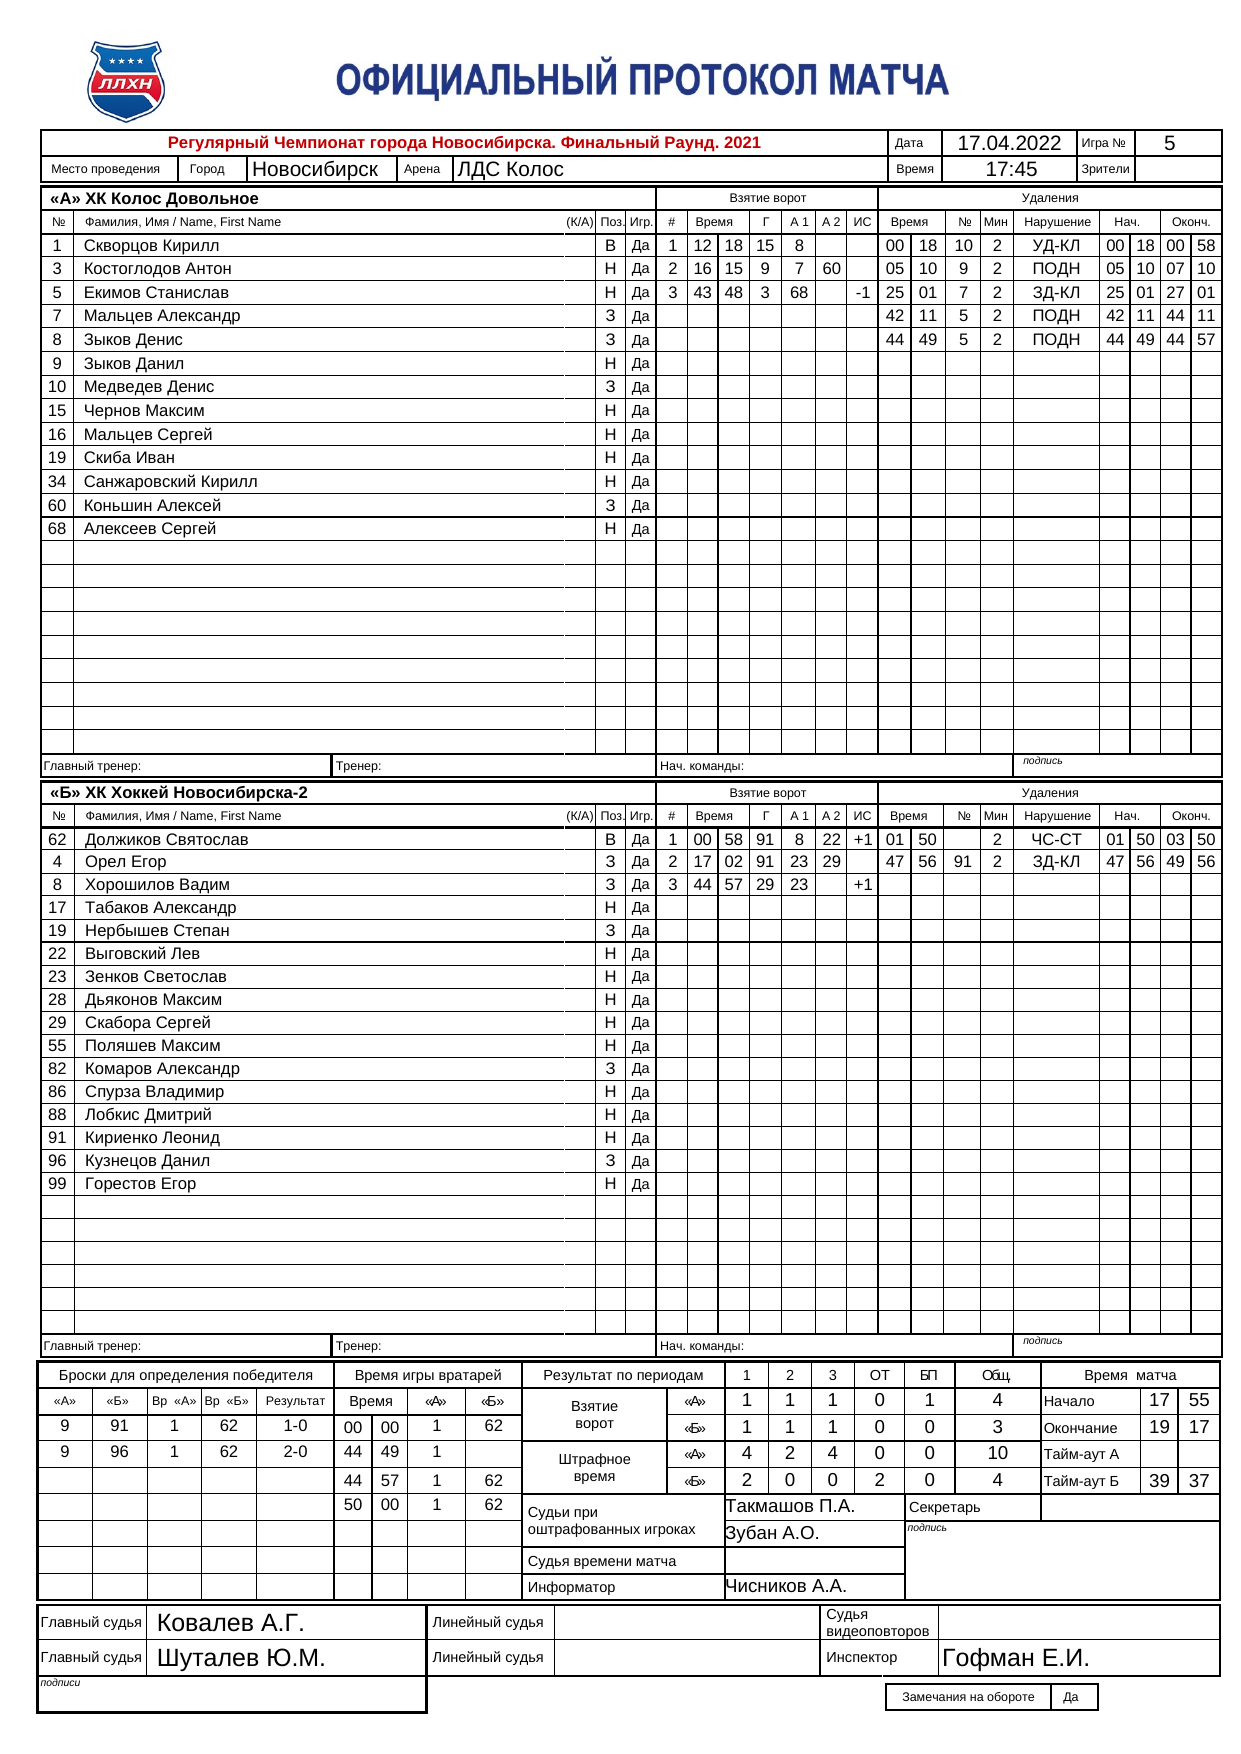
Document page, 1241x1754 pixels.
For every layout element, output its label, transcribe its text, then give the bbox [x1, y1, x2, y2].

table_cell 2-0 [257, 1441, 333, 1467]
table_cell [750, 1104, 781, 1126]
table_cell [847, 588, 877, 611]
table_cell [782, 707, 815, 729]
table_cell [816, 1058, 846, 1079]
table_cell 05 [1100, 257, 1129, 280]
table_cell 2 [981, 257, 1013, 280]
table_cell [1192, 1058, 1221, 1079]
table_cell [148, 1468, 201, 1493]
table_cell [1131, 541, 1160, 564]
table_cell [1131, 423, 1160, 445]
table_cell 11 [1192, 305, 1221, 327]
table_cell [879, 399, 910, 422]
table_cell [626, 612, 655, 634]
table_cell 0 [855, 1415, 904, 1440]
table_cell 2 [769, 1442, 811, 1467]
table_cell Линейный судья [428, 1640, 554, 1675]
table_cell [1100, 659, 1129, 682]
table_cell [946, 470, 980, 493]
table_cell [981, 874, 1013, 895]
table_cell [944, 1127, 980, 1149]
table_cell Да [626, 446, 655, 469]
table_cell [782, 636, 815, 658]
table_cell 43 [688, 281, 717, 303]
table_cell 17:45 [943, 157, 1076, 181]
table_cell [1161, 518, 1190, 540]
table_cell [688, 920, 717, 941]
table_cell [565, 874, 595, 895]
table_cell Время [688, 805, 749, 826]
table_cell 1 [726, 1389, 768, 1413]
table_cell 2 [981, 829, 1013, 849]
table_cell [912, 659, 945, 682]
table_cell [596, 1265, 625, 1287]
table_header Замечания на обороте [887, 1685, 1050, 1709]
table_cell [93, 1494, 147, 1520]
table_cell [93, 1521, 147, 1546]
table_cell [847, 305, 877, 327]
table_cell Кузнецов Данил [75, 1150, 564, 1172]
table_cell Ковалев А.Г. [147, 1606, 425, 1639]
table_cell [816, 1196, 846, 1218]
table_cell [782, 541, 815, 564]
table_cell [1014, 541, 1099, 564]
table_cell +1 [847, 874, 877, 895]
table_cell [596, 541, 625, 564]
table_cell [657, 989, 687, 1011]
table_cell [782, 328, 815, 351]
table_header Время матча [1042, 1363, 1219, 1387]
table_cell [946, 494, 980, 516]
table_cell [1192, 1104, 1221, 1126]
table_cell Да [626, 257, 655, 280]
table_cell Оконч. [1161, 805, 1221, 826]
table_cell Вр «Б» [202, 1389, 256, 1413]
table_cell [816, 352, 846, 374]
table_cell [750, 399, 781, 422]
table_cell [847, 376, 877, 398]
table_cell [719, 1288, 749, 1310]
table_cell 62 [42, 829, 74, 849]
table_cell Н [596, 352, 625, 374]
table_cell [1131, 1242, 1160, 1264]
table_cell 42 [879, 305, 910, 327]
table_cell [750, 1035, 781, 1057]
table_cell [782, 1265, 815, 1287]
table_cell [1014, 612, 1099, 634]
table_cell [981, 1127, 1013, 1149]
table_cell [719, 518, 749, 540]
table_cell [847, 850, 877, 872]
table_cell 1 [408, 1416, 465, 1440]
table_cell [1100, 1104, 1129, 1126]
table_cell Н [596, 1104, 625, 1126]
table_cell [879, 1058, 910, 1079]
table_cell 29 [750, 874, 781, 895]
table_cell [1161, 1081, 1190, 1103]
table_cell [912, 470, 945, 493]
table_cell 60 [816, 257, 846, 280]
table_cell [565, 446, 595, 469]
table_cell [466, 1547, 521, 1573]
table_cell [944, 989, 980, 1011]
table_cell Поз. [596, 805, 625, 826]
table_cell [1192, 896, 1221, 918]
table_cell [847, 989, 877, 1011]
table_cell «А» [668, 1389, 724, 1413]
table_cell [626, 588, 655, 611]
table_cell [981, 423, 1013, 445]
table_cell [565, 1104, 595, 1126]
table_cell 55 [42, 1035, 74, 1057]
table_cell [257, 1574, 333, 1599]
table_cell [1192, 683, 1221, 706]
table_cell Время [889, 157, 941, 181]
table_cell А 1 [782, 805, 815, 826]
table_cell Гофман Е.И. [939, 1640, 1219, 1675]
table_cell 25 [1100, 281, 1129, 303]
table_cell [657, 305, 687, 327]
table_cell [74, 707, 564, 729]
table_cell 49 [1131, 328, 1160, 351]
table_cell [981, 683, 1013, 706]
table_cell # [657, 211, 687, 233]
table_cell [782, 588, 815, 611]
table_cell [657, 1150, 687, 1172]
table_cell [981, 659, 1013, 682]
table_cell [879, 1127, 910, 1149]
table_cell [912, 352, 945, 374]
table_cell [1100, 707, 1129, 729]
table_cell [750, 305, 781, 327]
table_cell Комаров Александр [75, 1058, 564, 1079]
table_cell Линейный судья [428, 1606, 554, 1639]
table_cell [847, 943, 877, 964]
table_cell 25 [879, 281, 910, 303]
table_cell [1131, 470, 1160, 493]
table_cell [688, 707, 717, 729]
table_cell [408, 1547, 465, 1573]
table_cell [657, 541, 687, 564]
table_cell [565, 328, 595, 351]
table_cell [981, 1035, 1013, 1057]
table_cell [335, 1547, 371, 1573]
table_cell № [42, 211, 73, 233]
table_cell [719, 1104, 749, 1126]
table_cell [912, 1035, 943, 1057]
table_cell [944, 1058, 980, 1079]
table_cell [879, 920, 910, 941]
table_cell [816, 494, 846, 516]
table_cell 1 [769, 1389, 811, 1413]
table_cell [626, 1242, 655, 1264]
table_cell Коньшин Алексей [74, 494, 564, 516]
table_cell [847, 1150, 877, 1172]
table_cell [944, 1150, 980, 1172]
table_cell 15 [42, 399, 73, 422]
table_cell Оконч. [1161, 211, 1221, 233]
table_cell Зубан А.О. [726, 1521, 904, 1546]
table_cell 44 [1161, 305, 1190, 327]
table_cell А 2 [816, 211, 846, 233]
table_cell [912, 1104, 943, 1126]
table_cell Да [626, 328, 655, 351]
table_cell [816, 1242, 846, 1264]
table_cell Дьяконов Максим [75, 989, 564, 1011]
table_cell З [596, 850, 625, 872]
table_cell [719, 1012, 749, 1033]
table_cell 18 [1131, 235, 1160, 256]
table_cell [74, 588, 564, 611]
table_cell [946, 730, 980, 753]
table_cell Да [626, 1127, 655, 1149]
table_cell [939, 1606, 1219, 1639]
table_cell 44 [335, 1441, 371, 1467]
table_cell [688, 494, 717, 516]
table_cell [657, 730, 687, 753]
table_cell 03 [1161, 829, 1190, 849]
table_cell [1161, 1219, 1190, 1241]
table_cell [782, 1288, 815, 1310]
table_cell [657, 920, 687, 941]
table_cell Н [596, 423, 625, 445]
table_cell Игр. [626, 805, 655, 826]
table_cell [373, 1574, 407, 1599]
table_cell [1192, 470, 1221, 493]
table_cell [879, 1012, 910, 1033]
table_cell [847, 235, 877, 256]
table_cell [719, 1173, 749, 1195]
table_cell [782, 446, 815, 469]
table_cell [816, 920, 846, 941]
table_cell Нач. [1100, 211, 1160, 233]
table_cell (К/А) [565, 805, 595, 826]
table_header Взятие ворот [657, 783, 877, 803]
table_cell 0 [855, 1389, 904, 1413]
table_cell [944, 1242, 980, 1264]
table_cell Место проведения [42, 157, 177, 181]
table_cell [879, 588, 910, 611]
table_cell 8 [42, 874, 74, 895]
table_cell [1100, 1219, 1129, 1241]
table_cell [657, 1173, 687, 1195]
table_cell [879, 683, 910, 706]
table_cell [1192, 636, 1221, 658]
table_cell [657, 446, 687, 469]
table_cell [782, 494, 815, 516]
table_cell [816, 376, 846, 398]
table_cell 2 [981, 328, 1013, 351]
table_cell [1161, 1311, 1190, 1333]
table_cell 8 [782, 235, 815, 256]
table_cell [1100, 874, 1129, 895]
table_cell [1131, 565, 1160, 587]
table_cell [1161, 446, 1190, 469]
table_cell Время [335, 1389, 407, 1413]
table_cell 4 [956, 1389, 1040, 1413]
table_cell [1192, 1288, 1221, 1310]
table_header Взятие ворот [657, 188, 877, 209]
table_cell [912, 636, 945, 658]
table_cell [1192, 494, 1221, 516]
table_cell [719, 588, 749, 611]
table_cell [912, 943, 943, 964]
table_cell [1014, 518, 1099, 540]
table_cell [74, 636, 564, 658]
table_cell [1131, 920, 1160, 941]
table_cell [816, 1104, 846, 1126]
table_cell [565, 281, 595, 303]
table_cell [782, 683, 815, 706]
table_cell 17 [1179, 1415, 1219, 1440]
table_header Игра № [1078, 131, 1134, 155]
table_cell [1161, 612, 1190, 634]
table_cell [1100, 494, 1129, 516]
table_cell [688, 1242, 717, 1264]
table_cell Вр «А» [148, 1389, 201, 1413]
table_cell 10 [42, 376, 73, 398]
table_cell [782, 1104, 815, 1126]
table_cell [657, 896, 687, 918]
table_cell [981, 966, 1013, 987]
table_cell 4 [956, 1468, 1040, 1493]
table_cell [1192, 1265, 1221, 1287]
table_cell 1 [769, 1415, 811, 1440]
table_cell [879, 1265, 910, 1287]
table_cell [816, 565, 846, 587]
table_cell 50 [1131, 829, 1160, 849]
table_cell [688, 1196, 717, 1218]
table_cell [565, 989, 595, 1011]
table_cell [1192, 1035, 1221, 1057]
table_cell [816, 235, 846, 256]
table_cell [719, 1035, 749, 1057]
table_cell [257, 1547, 333, 1573]
table_cell [1161, 896, 1190, 918]
table_header Удаления [879, 188, 1221, 209]
table_cell [1161, 636, 1190, 658]
table_cell [1161, 683, 1190, 706]
table_cell [688, 305, 717, 327]
table_cell Н [596, 518, 625, 540]
table_cell [946, 636, 980, 658]
table_cell А 1 [782, 211, 815, 233]
table_cell [981, 1150, 1013, 1172]
table_cell Да [626, 1058, 655, 1079]
table_cell [719, 1265, 749, 1287]
table_cell Да [626, 470, 655, 493]
table_cell [93, 1547, 147, 1573]
table_cell [944, 1035, 980, 1057]
table_cell [946, 423, 980, 445]
table_cell Арена [398, 157, 452, 181]
table_cell [750, 494, 781, 516]
table_cell [981, 1242, 1013, 1264]
table_cell [912, 989, 943, 1011]
table_cell 44 [879, 328, 910, 351]
table_cell [981, 1196, 1013, 1218]
table_cell 2 [657, 257, 687, 280]
table_cell [1161, 1150, 1190, 1172]
table_cell [1161, 920, 1190, 941]
table_cell Н [596, 399, 625, 422]
table_cell В [596, 829, 625, 849]
table_cell 10 [912, 257, 945, 280]
table_cell [1192, 1219, 1221, 1241]
table_cell Секретарь [906, 1495, 1040, 1520]
table_cell Мальцев Сергей [74, 423, 564, 445]
table_cell Да [626, 896, 655, 918]
table_cell [879, 707, 910, 729]
table_cell [879, 896, 910, 918]
table_cell 0 [855, 1442, 904, 1467]
table_cell [565, 376, 595, 398]
table_cell [1131, 966, 1160, 987]
table_cell [879, 1219, 910, 1241]
table_cell [1014, 1265, 1099, 1287]
table_cell [719, 541, 749, 564]
table_cell [596, 1196, 625, 1218]
table_cell [912, 1012, 943, 1033]
table_cell [1192, 446, 1221, 469]
table_cell [719, 1311, 749, 1333]
table_cell [981, 1058, 1013, 1079]
table_cell [719, 1127, 749, 1149]
table_cell [1192, 989, 1221, 1011]
table_cell 1 [726, 1415, 768, 1440]
table_cell [1131, 399, 1160, 422]
table_header Да [1052, 1685, 1097, 1709]
table_cell [1131, 1311, 1160, 1333]
table_cell [1192, 707, 1221, 729]
table_cell [1161, 1104, 1190, 1126]
table_cell [912, 541, 945, 564]
table_cell З [596, 1150, 625, 1172]
table_cell [782, 989, 815, 1011]
table_cell Фамилия, Имя / Name, First Name [75, 805, 565, 826]
table_cell [688, 683, 717, 706]
table_cell [596, 565, 625, 587]
table_cell [1131, 896, 1160, 918]
table_cell [1014, 1150, 1099, 1172]
table_cell [847, 541, 877, 564]
table_cell [657, 328, 687, 351]
table_cell [719, 989, 749, 1011]
table_cell [879, 494, 910, 516]
table_cell [1131, 588, 1160, 611]
table_cell 28 [42, 989, 74, 1011]
table_cell [847, 1081, 877, 1103]
table_cell [750, 1173, 781, 1195]
table_cell [42, 1196, 74, 1218]
table_cell [750, 966, 781, 987]
table_cell № [946, 211, 980, 233]
table_cell [816, 1219, 846, 1241]
table_cell 62 [202, 1416, 256, 1440]
table_cell [782, 1150, 815, 1172]
table_cell ПОДН [1014, 257, 1099, 280]
table_cell 1 [408, 1494, 465, 1520]
table_cell 68 [42, 518, 73, 540]
table_cell [847, 636, 877, 658]
table_cell [981, 989, 1013, 1011]
table_cell [1131, 730, 1160, 753]
table_cell ПОДН [1014, 328, 1099, 351]
table_cell [750, 1242, 781, 1264]
table_cell 44 [1161, 328, 1190, 351]
table_cell [75, 1242, 564, 1264]
table_cell [93, 1468, 147, 1493]
table_cell [847, 1311, 877, 1333]
table_cell [1192, 376, 1221, 398]
table_cell 47 [879, 850, 910, 872]
table_cell [565, 636, 595, 658]
table_cell [719, 328, 749, 351]
table_cell [1161, 588, 1190, 611]
table_cell Екимов Станислав [74, 281, 564, 303]
table_cell [1100, 730, 1129, 753]
table_cell Скабора Сергей [75, 1012, 564, 1033]
table_cell [626, 707, 655, 729]
table_cell [657, 1288, 687, 1310]
table_cell [750, 683, 781, 706]
table_cell [1131, 1104, 1160, 1126]
table_cell [1014, 874, 1099, 895]
table_cell [1161, 376, 1190, 398]
picture [5, 28, 1179, 129]
table_cell Горестов Егор [75, 1173, 564, 1195]
table_cell [688, 399, 717, 422]
table_cell [816, 399, 846, 422]
table_header «Б» ХК Хоккей Новосибирска-2 [42, 783, 655, 803]
table_cell [1192, 920, 1221, 941]
table_cell 37 [1179, 1468, 1219, 1493]
table_cell 62 [466, 1468, 521, 1493]
table_cell [719, 399, 749, 422]
table_cell [1014, 1012, 1099, 1033]
table_cell [816, 518, 846, 540]
table_cell [1100, 541, 1129, 564]
table_cell З [596, 494, 625, 516]
table_cell [816, 874, 846, 895]
table_cell 8 [782, 829, 815, 849]
table_cell [626, 730, 655, 753]
table_cell [1014, 423, 1099, 445]
table_cell [946, 352, 980, 374]
table_cell [1100, 1288, 1129, 1310]
table_cell [1161, 1173, 1190, 1195]
table_cell [565, 305, 595, 327]
table_cell [816, 1127, 846, 1149]
table_cell 2 [981, 281, 1013, 303]
table_cell [657, 1219, 687, 1241]
table_cell [816, 1150, 846, 1172]
table_cell [879, 352, 910, 374]
table_cell [1131, 446, 1160, 469]
table_cell [750, 636, 781, 658]
table_cell [944, 1311, 980, 1333]
table_cell [750, 730, 781, 753]
table_cell [42, 1242, 74, 1264]
table_cell [466, 1574, 521, 1599]
table_cell [944, 1173, 980, 1195]
table_cell [565, 1311, 595, 1333]
table_cell 2 [657, 850, 687, 872]
table_cell Алексеев Сергей [74, 518, 564, 540]
table_cell [688, 989, 717, 1011]
table_cell [816, 896, 846, 918]
table_cell Фамилия, Имя / Name, First Name [74, 211, 565, 233]
table_cell [782, 423, 815, 445]
table_cell [148, 1547, 201, 1573]
table_cell 2 [726, 1468, 768, 1493]
table_cell [688, 1012, 717, 1033]
table_header Результат по периодам [523, 1363, 724, 1387]
table_cell [981, 1104, 1013, 1126]
table_cell [1131, 683, 1160, 706]
table_cell [946, 446, 980, 469]
table_cell [1131, 1265, 1160, 1287]
table_cell [1192, 518, 1221, 540]
table_cell [1192, 730, 1221, 753]
table_cell [1131, 1081, 1160, 1103]
table_cell [750, 470, 781, 493]
table_cell [1014, 1081, 1099, 1103]
table_cell [1161, 1242, 1190, 1264]
table_cell Информатор [523, 1575, 724, 1599]
table_cell [565, 1150, 595, 1172]
table_cell Н [596, 943, 625, 964]
table_header Дата [889, 131, 941, 155]
table_cell 17 [42, 896, 74, 918]
table_cell 58 [1192, 235, 1221, 256]
table_cell [565, 1012, 595, 1033]
table_cell Н [596, 281, 625, 303]
table_cell [565, 1242, 595, 1264]
table_cell 49 [912, 328, 945, 351]
table_cell [75, 1196, 564, 1218]
table_cell [879, 874, 910, 895]
table_cell [1161, 874, 1190, 895]
table_cell [750, 376, 781, 398]
table_cell [657, 1127, 687, 1149]
table_cell [816, 328, 846, 351]
table_cell [750, 565, 781, 587]
table_cell [719, 730, 749, 753]
table_cell 1 [905, 1389, 954, 1413]
table_cell [946, 588, 980, 611]
table_cell [912, 966, 943, 987]
table_cell 50 [1192, 829, 1221, 849]
table_cell [750, 1219, 781, 1241]
table_cell 7 [946, 281, 980, 303]
table_cell [946, 659, 980, 682]
table_cell [596, 612, 625, 634]
table_cell ЗД-КЛ [1014, 850, 1099, 872]
table_cell [847, 328, 877, 351]
table_cell (К/А) [565, 211, 595, 233]
table_cell [912, 376, 945, 398]
table_cell [1192, 966, 1221, 987]
table_cell [74, 565, 564, 587]
table_cell [1131, 1150, 1160, 1172]
table_cell 01 [1131, 281, 1160, 303]
table_cell [626, 1196, 655, 1218]
table_cell [257, 1468, 333, 1493]
table_cell [944, 920, 980, 941]
table_cell [912, 920, 943, 941]
table_cell 01 [1192, 281, 1221, 303]
table_cell [1100, 636, 1129, 658]
table_cell 00 [373, 1416, 407, 1440]
table_cell 91 [944, 850, 980, 872]
table_cell [1100, 1196, 1129, 1218]
table_cell [1192, 541, 1221, 564]
table_cell [1161, 565, 1190, 587]
table_cell [565, 399, 595, 422]
table_cell подписи [39, 1677, 425, 1711]
table_cell [912, 1196, 943, 1218]
table_cell [912, 565, 945, 587]
table_cell [981, 1311, 1013, 1333]
table_cell [879, 943, 910, 964]
table_cell [1161, 730, 1190, 753]
table_cell [565, 920, 595, 941]
table_cell [981, 943, 1013, 964]
table_cell [1161, 1288, 1190, 1310]
table_cell 2 [981, 305, 1013, 327]
table_cell [782, 470, 815, 493]
table_cell [42, 636, 73, 658]
table_cell [688, 896, 717, 918]
table_cell «Б» [668, 1468, 724, 1493]
table_cell [847, 446, 877, 469]
table_cell [565, 829, 595, 849]
table_cell [1100, 588, 1129, 611]
table_cell Результат [257, 1389, 333, 1413]
table_cell 00 [335, 1416, 371, 1440]
table_cell [657, 423, 687, 445]
table_cell Мин [981, 211, 1013, 233]
table_cell [1100, 518, 1129, 540]
table_cell [1192, 565, 1221, 587]
table_cell [565, 352, 595, 374]
table_cell [74, 730, 564, 753]
table_cell Судья видеоповторов [821, 1606, 938, 1639]
table_cell [565, 730, 595, 753]
table_cell [657, 966, 687, 987]
table_cell [1100, 612, 1129, 634]
table_cell [879, 446, 910, 469]
table_cell [816, 1265, 846, 1287]
table_cell 01 [1100, 829, 1129, 849]
table_cell Тренер: [333, 755, 655, 776]
table_cell Должиков Святослав [75, 829, 564, 849]
table_cell [688, 1219, 717, 1241]
table_cell [42, 1288, 74, 1310]
table_cell Взятие ворот [523, 1389, 666, 1440]
table_cell Г [750, 805, 781, 826]
table_cell [657, 352, 687, 374]
table_cell 23 [782, 850, 815, 872]
table_cell [565, 1127, 595, 1149]
table_cell 0 [905, 1415, 954, 1440]
table_cell [1014, 470, 1099, 493]
table_cell [1014, 920, 1099, 941]
table_header Регулярный Чемпионат города Новосибирска. Финальный Раунд. 2021 [42, 131, 887, 155]
table_cell [912, 1150, 943, 1172]
table_cell «А» [408, 1389, 465, 1413]
table_cell Да [626, 352, 655, 374]
table_cell [944, 943, 980, 964]
table_cell [750, 588, 781, 611]
table_cell [565, 1173, 595, 1195]
table_cell [42, 612, 73, 634]
table_cell [565, 494, 595, 516]
table_cell [879, 1288, 910, 1310]
table_cell [1014, 1242, 1099, 1264]
table_cell [1014, 352, 1099, 374]
table_cell [719, 305, 749, 327]
table_cell [466, 1521, 521, 1546]
table_cell [148, 1494, 201, 1520]
table_cell [74, 612, 564, 634]
table_cell [1014, 494, 1099, 516]
table_header Общ. [956, 1363, 1040, 1387]
table_cell [1136, 157, 1221, 181]
table_cell [981, 730, 1013, 753]
table_cell Зыков Данил [74, 352, 564, 374]
table_cell [688, 1173, 717, 1195]
table_cell Да [626, 850, 655, 872]
table_cell [42, 541, 73, 564]
table_cell 4 [812, 1442, 854, 1467]
table_cell [847, 1288, 877, 1310]
table_cell [688, 446, 717, 469]
table_cell [847, 1012, 877, 1033]
table_cell Да [626, 1150, 655, 1172]
table_cell [657, 707, 687, 729]
table_cell [657, 612, 687, 634]
table_cell [847, 659, 877, 682]
table_cell [816, 966, 846, 987]
table_cell Г [750, 211, 781, 233]
table_cell [596, 659, 625, 682]
table_cell [912, 446, 945, 469]
table_cell [1141, 1441, 1177, 1467]
table_cell Н [596, 1035, 625, 1057]
table_cell Да [626, 281, 655, 303]
table_cell Да [626, 235, 655, 256]
table_cell [39, 1521, 92, 1546]
table_cell Мальцев Александр [74, 305, 564, 327]
table_cell [1131, 874, 1160, 895]
table_cell [782, 399, 815, 422]
table_cell [42, 659, 73, 682]
table_cell Да [626, 829, 655, 849]
table_cell 62 [202, 1441, 256, 1467]
table_cell [750, 896, 781, 918]
table_cell 57 [719, 874, 749, 895]
table_cell [912, 683, 945, 706]
table_cell 56 [912, 850, 943, 872]
table_cell [946, 683, 980, 706]
table_cell «А» [39, 1389, 92, 1413]
table_cell [719, 636, 749, 658]
table_cell [782, 1242, 815, 1264]
table_cell Н [596, 1127, 625, 1149]
table_cell [1014, 376, 1099, 398]
table_cell [750, 943, 781, 964]
table_cell 00 [1100, 235, 1129, 256]
table_cell [944, 1104, 980, 1126]
table_cell 5 [42, 281, 73, 303]
table_cell [1192, 399, 1221, 422]
table_cell 01 [912, 281, 945, 303]
table_cell [1100, 1150, 1129, 1172]
table_cell [944, 1012, 980, 1033]
table_cell № [944, 805, 980, 826]
table_cell [688, 730, 717, 753]
table_cell 3 [750, 281, 781, 303]
table_cell [879, 541, 910, 564]
table_cell [816, 730, 846, 753]
table_cell [782, 565, 815, 587]
table_cell [1131, 1127, 1160, 1149]
table_cell [596, 1288, 625, 1310]
table_cell [719, 446, 749, 469]
table_cell Время [688, 211, 749, 233]
table_cell [626, 659, 655, 682]
table_cell [626, 1265, 655, 1287]
table_cell [1131, 989, 1160, 1011]
table_cell [1161, 470, 1190, 493]
table_cell [981, 588, 1013, 611]
table_cell [726, 1548, 904, 1573]
table_cell Судья времени матча [523, 1548, 724, 1573]
table_cell 9 [39, 1416, 92, 1440]
table_cell [626, 1311, 655, 1333]
table_cell 11 [1131, 305, 1160, 327]
table_cell 2 [981, 850, 1013, 872]
table_cell [1192, 352, 1221, 374]
table_cell [408, 1521, 465, 1546]
table_cell Да [626, 989, 655, 1011]
table_cell З [596, 874, 625, 895]
table_cell 60 [42, 494, 73, 516]
table_cell [719, 659, 749, 682]
table_cell [944, 829, 980, 849]
table_cell Лобкис Дмитрий [75, 1104, 564, 1126]
table_cell [847, 707, 877, 729]
table_cell [1014, 1288, 1099, 1310]
table_cell [39, 1547, 92, 1573]
table_cell [1161, 659, 1190, 682]
table_cell [688, 1058, 717, 1079]
table_cell [912, 612, 945, 634]
table_cell [912, 1127, 943, 1149]
table_cell Да [626, 494, 655, 516]
table_cell [1161, 966, 1190, 987]
table_cell [1161, 1058, 1190, 1079]
table_cell [1100, 896, 1129, 918]
table_cell [39, 1468, 92, 1493]
table_cell [981, 1265, 1013, 1287]
table_cell [883, 1677, 1220, 1681]
table_cell ИС [847, 805, 877, 826]
table_cell 01 [879, 829, 910, 849]
table_cell [657, 1265, 687, 1287]
table_cell [42, 1265, 74, 1287]
table_cell 44 [688, 874, 717, 895]
table_cell [1100, 423, 1129, 445]
table_cell [847, 612, 877, 634]
table_cell [1100, 1242, 1129, 1264]
table_cell 49 [1161, 850, 1190, 872]
table_cell [202, 1521, 256, 1546]
table_cell [626, 541, 655, 564]
table_cell [688, 518, 717, 540]
table_cell 18 [912, 235, 945, 256]
table_cell [1161, 1127, 1190, 1149]
table_cell [879, 1242, 910, 1264]
table_cell [565, 943, 595, 964]
table_cell [816, 943, 846, 964]
table_cell [1014, 565, 1099, 587]
table_cell [981, 1288, 1013, 1310]
table_cell [565, 257, 595, 280]
table_cell Тайм-аут А [1042, 1441, 1140, 1467]
table_cell [565, 612, 595, 634]
table_cell [1014, 636, 1099, 658]
table_cell [1192, 874, 1221, 895]
table_cell Н [596, 896, 625, 918]
table_cell Да [626, 1173, 655, 1195]
table_cell Да [626, 966, 655, 987]
table_cell 23 [782, 874, 815, 895]
table_header ОТ [855, 1363, 904, 1387]
table_cell 07 [1161, 257, 1190, 280]
table_cell [847, 518, 877, 540]
table_cell [847, 470, 877, 493]
table_cell 50 [335, 1494, 371, 1520]
table_cell [1100, 966, 1129, 987]
table_cell [1100, 1127, 1129, 1149]
table_cell 44 [1100, 328, 1129, 351]
table_cell 1 [408, 1468, 465, 1493]
table_cell ЧС-СТ [1014, 829, 1099, 849]
table_cell [879, 1035, 910, 1057]
table_cell [750, 707, 781, 729]
table_cell [782, 612, 815, 634]
table_cell [847, 1196, 877, 1218]
table_cell Орел Егор [75, 850, 564, 872]
table_cell Судьи при оштрафованных игроках [523, 1495, 724, 1546]
table_cell [1100, 1012, 1129, 1033]
table_cell [816, 423, 846, 445]
table_cell [1131, 1058, 1160, 1079]
table_cell [1131, 1035, 1160, 1057]
table_cell [750, 612, 781, 634]
table_cell [912, 1311, 943, 1333]
table_cell [847, 1219, 877, 1241]
table_cell [912, 874, 943, 895]
table_cell Главный тренер: [42, 755, 330, 776]
table_cell Да [626, 399, 655, 422]
table_cell 3 [956, 1415, 1040, 1440]
table_cell 62 [466, 1494, 521, 1520]
table_cell 68 [782, 281, 815, 303]
table_cell 2 [981, 235, 1013, 256]
table_cell [981, 518, 1013, 540]
table_cell [565, 1196, 595, 1218]
table_cell 4 [726, 1442, 768, 1467]
table_cell 12 [688, 235, 717, 256]
table_cell [782, 518, 815, 540]
table_cell Игр. [626, 211, 655, 233]
table_cell Н [596, 1081, 625, 1103]
table_cell [879, 423, 910, 445]
table_cell [719, 565, 749, 587]
table_cell [1014, 707, 1099, 729]
table_cell 15 [750, 235, 781, 256]
table_cell [946, 541, 980, 564]
table_cell [428, 1677, 882, 1711]
table_cell 1 [812, 1389, 854, 1413]
table_cell [1161, 423, 1190, 445]
table_cell [1014, 1219, 1099, 1241]
table_cell 4 [42, 850, 74, 872]
table_cell З [596, 376, 625, 398]
table_cell [946, 707, 980, 729]
table_cell [879, 1104, 910, 1126]
table_cell 19 [42, 446, 73, 469]
table_cell Да [626, 1012, 655, 1033]
table_cell № [42, 805, 74, 826]
table_cell Нарушение [1014, 805, 1099, 826]
table_cell [847, 1173, 877, 1195]
table_cell 22 [42, 943, 74, 964]
table_cell [565, 423, 595, 445]
table_cell [981, 494, 1013, 516]
table_cell [565, 896, 595, 918]
table_cell [816, 470, 846, 493]
table_cell подпись [1014, 755, 1221, 776]
table_cell Да [626, 305, 655, 327]
table_cell 9 [750, 257, 781, 280]
table_cell [257, 1494, 333, 1520]
table_cell 58 [719, 829, 749, 849]
table_cell [1131, 376, 1160, 398]
table_cell [688, 659, 717, 682]
table_cell [335, 1574, 371, 1599]
table_cell [1014, 399, 1099, 422]
table_cell 29 [816, 850, 846, 872]
table_cell В [596, 235, 625, 256]
table_cell [816, 1081, 846, 1103]
table_cell [565, 1035, 595, 1057]
table_cell [1014, 1196, 1099, 1218]
table_cell [946, 612, 980, 634]
table_cell [847, 896, 877, 918]
table_cell [750, 1196, 781, 1218]
table_cell УД-КЛ [1014, 235, 1099, 256]
table_cell Начало [1042, 1389, 1140, 1413]
table_cell 56 [1192, 850, 1221, 872]
table_cell 96 [42, 1150, 74, 1172]
table_cell [1131, 352, 1160, 374]
table_cell [750, 446, 781, 469]
table_cell [1192, 1150, 1221, 1172]
table_cell 00 [879, 235, 910, 256]
table_cell [1192, 612, 1221, 634]
table_cell [946, 565, 980, 587]
table_cell [847, 920, 877, 941]
table_cell [944, 874, 980, 895]
table_cell 49 [373, 1441, 407, 1467]
table_cell [981, 612, 1013, 634]
table_cell [1131, 636, 1160, 658]
table_cell [816, 683, 846, 706]
table_cell [657, 683, 687, 706]
table_cell Нач. [1100, 805, 1160, 826]
table_cell З [596, 1058, 625, 1079]
table_cell [981, 920, 1013, 941]
table_cell [981, 707, 1013, 729]
table_cell [912, 399, 945, 422]
table_cell [816, 1012, 846, 1033]
table_cell 00 [688, 829, 717, 849]
table_cell [816, 1173, 846, 1195]
table_cell Тренер: [333, 1335, 655, 1356]
table_header Время игры вратарей [335, 1363, 521, 1387]
table_cell Нербышев Степан [75, 920, 564, 941]
table_cell [879, 1196, 910, 1218]
table_cell [1100, 565, 1129, 587]
table_cell [596, 1311, 625, 1333]
table_cell Да [626, 1104, 655, 1126]
table_cell [565, 518, 595, 540]
table_cell [879, 730, 910, 753]
table_cell 50 [912, 829, 943, 849]
table_cell [1014, 966, 1099, 987]
table_cell [1100, 446, 1129, 469]
table_cell 57 [1192, 328, 1221, 351]
table_cell [946, 399, 980, 422]
table_cell [847, 257, 877, 280]
table_cell [750, 1311, 781, 1333]
table_header БП [905, 1363, 954, 1387]
table_cell [782, 966, 815, 987]
table_cell [39, 1574, 92, 1599]
table_cell [1161, 707, 1190, 729]
table_cell [782, 1196, 815, 1218]
table_cell [373, 1547, 407, 1573]
table_cell «Б» [668, 1415, 724, 1440]
table_cell 8 [42, 328, 73, 351]
table_cell Скворцов Кирилл [74, 235, 564, 256]
table_cell [565, 659, 595, 682]
table_cell [847, 494, 877, 516]
table_cell З [596, 328, 625, 351]
table_cell [879, 1311, 910, 1333]
table_cell Окончание [1042, 1415, 1140, 1440]
table_cell [719, 896, 749, 918]
table_cell [750, 328, 781, 351]
table_cell подпись [1014, 1335, 1221, 1356]
table_cell [373, 1521, 407, 1546]
table_cell [1100, 1081, 1129, 1103]
table_cell [1014, 659, 1099, 682]
table_cell 0 [812, 1468, 854, 1493]
table_cell Нач. команды: [657, 755, 1012, 776]
table_cell [719, 1058, 749, 1079]
table_cell [555, 1640, 819, 1675]
table_cell [782, 1127, 815, 1149]
table_cell [42, 1311, 74, 1333]
table_cell [626, 636, 655, 658]
table_cell ПОДН [1014, 305, 1099, 327]
table_cell [657, 1104, 687, 1126]
table_cell 1 [408, 1441, 465, 1467]
table_cell З [596, 920, 625, 941]
table_cell [782, 305, 815, 327]
table_cell Костоглодов Антон [74, 257, 564, 280]
table_cell [981, 470, 1013, 493]
table_cell [847, 966, 877, 987]
table_cell «А» [668, 1442, 724, 1467]
table_cell Новосибирск [248, 157, 396, 181]
table_cell [912, 1288, 943, 1310]
table_cell [1100, 943, 1129, 964]
table_cell [657, 565, 687, 587]
table_cell [1192, 1127, 1221, 1149]
table_cell [1161, 1035, 1190, 1057]
table_cell [750, 352, 781, 374]
table_cell [1014, 683, 1099, 706]
table_cell [657, 1242, 687, 1264]
table_cell [1014, 1173, 1099, 1195]
table_cell Табаков Александр [75, 896, 564, 918]
table_cell [657, 588, 687, 611]
table_cell [657, 1058, 687, 1079]
table_cell 18 [719, 235, 749, 256]
table_cell Главный тренер: [42, 1335, 330, 1356]
table_cell [626, 683, 655, 706]
table_cell А 2 [816, 805, 846, 826]
table_cell 15 [719, 257, 749, 280]
table_cell 3 [657, 874, 687, 895]
table_cell З [596, 305, 625, 327]
table_cell Медведев Денис [74, 376, 564, 398]
table_cell [944, 1288, 980, 1310]
table_cell [688, 1288, 717, 1310]
table_cell [688, 423, 717, 445]
table_cell [981, 636, 1013, 658]
table_cell 42 [1100, 305, 1129, 327]
table_cell [750, 1265, 781, 1287]
table_cell [688, 1104, 717, 1126]
table_cell [816, 1311, 846, 1333]
table_cell [74, 659, 564, 682]
table_cell 02 [719, 850, 749, 872]
table_cell [879, 1173, 910, 1195]
table_cell [688, 328, 717, 351]
table_cell [719, 494, 749, 516]
table_cell 39 [1141, 1468, 1177, 1493]
table_cell 44 [335, 1468, 371, 1493]
table_cell 57 [373, 1468, 407, 1493]
table_cell [879, 1081, 910, 1103]
table_cell [879, 636, 910, 658]
table_cell 11 [912, 305, 945, 327]
table_cell [555, 1606, 819, 1639]
table_cell 1 [657, 235, 687, 256]
table_cell Чернов Максим [74, 399, 564, 422]
table_cell [1131, 612, 1160, 634]
table_cell [1131, 518, 1160, 540]
table_cell [657, 1196, 687, 1218]
table_cell [657, 943, 687, 964]
table_cell Н [596, 989, 625, 1011]
table_cell [912, 896, 943, 918]
table_cell 17 [688, 850, 717, 872]
table_cell [981, 352, 1013, 374]
table_cell [1192, 1196, 1221, 1218]
table_cell [946, 518, 980, 540]
table_cell [879, 612, 910, 634]
table_cell Мин [981, 805, 1013, 826]
table_cell [782, 896, 815, 918]
table_cell [42, 707, 73, 729]
table_cell [782, 920, 815, 941]
table_cell [847, 1242, 877, 1264]
table_cell [657, 470, 687, 493]
table_cell [688, 1035, 717, 1057]
table_cell Да [626, 874, 655, 895]
table_cell [565, 850, 595, 872]
table_cell [657, 376, 687, 398]
table_cell [847, 1104, 877, 1126]
table_cell [1100, 1265, 1129, 1287]
table_cell [782, 1311, 815, 1333]
table_cell [688, 1265, 717, 1287]
table_cell [42, 1219, 74, 1241]
table_cell [719, 470, 749, 493]
table_cell [1100, 376, 1129, 398]
table_cell [719, 943, 749, 964]
table_cell [1100, 352, 1129, 374]
table_cell Да [626, 920, 655, 941]
table_cell [1099, 1682, 1220, 1711]
table_cell [1192, 659, 1221, 682]
table_cell [1014, 1104, 1099, 1126]
table_cell 00 [373, 1494, 407, 1520]
table_cell [816, 612, 846, 634]
table_cell [847, 730, 877, 753]
table_header 5 [1136, 131, 1221, 155]
table_cell [719, 1219, 749, 1241]
table_cell [688, 376, 717, 398]
table_cell Выговский Лев [75, 943, 564, 964]
table_cell [657, 399, 687, 422]
table_cell [912, 1219, 943, 1241]
table_cell Поз. [596, 211, 625, 233]
table_cell [1131, 1288, 1160, 1310]
table_cell [565, 1058, 595, 1079]
table_cell 1 [148, 1416, 201, 1440]
table_cell [657, 518, 687, 540]
table_cell [75, 1265, 564, 1287]
table_cell [42, 588, 73, 611]
table_cell [981, 1173, 1013, 1195]
table_cell 96 [93, 1441, 147, 1467]
table_cell 29 [42, 1012, 74, 1033]
table_cell [74, 541, 564, 564]
table_cell +1 [847, 829, 877, 849]
table_cell [1131, 1173, 1160, 1195]
table_cell [93, 1574, 147, 1599]
table_cell [42, 730, 73, 753]
table_cell [596, 636, 625, 658]
table_cell [1161, 1012, 1190, 1033]
table_cell [596, 1219, 625, 1241]
table_cell [912, 1081, 943, 1103]
table_cell [847, 399, 877, 422]
table_cell [816, 636, 846, 658]
table_cell [688, 1311, 717, 1333]
table_cell [148, 1521, 201, 1546]
table_cell [879, 470, 910, 493]
table_cell Время [879, 211, 945, 233]
table_cell [335, 1521, 371, 1546]
table_cell [42, 565, 73, 587]
table_cell 23 [42, 966, 74, 987]
table_cell [1161, 1265, 1190, 1287]
table_cell [782, 1012, 815, 1033]
table_cell [42, 683, 73, 706]
table_cell 1 [812, 1415, 854, 1440]
table_cell [719, 612, 749, 634]
table_cell [657, 636, 687, 658]
table_cell 0 [769, 1468, 811, 1493]
table_cell [202, 1574, 256, 1599]
table_cell Да [626, 1035, 655, 1057]
table_cell [657, 1311, 687, 1333]
table_cell Кириенко Леонид [75, 1127, 564, 1149]
table_cell [719, 966, 749, 987]
table_cell [1131, 943, 1160, 964]
table_header 2 [769, 1363, 811, 1387]
table_cell [1192, 1173, 1221, 1195]
table_cell [1192, 1242, 1221, 1264]
table_cell [1131, 707, 1160, 729]
table_cell Да [626, 518, 655, 540]
table_cell -1 [847, 281, 877, 303]
table_header Броски для определения победителя [39, 1363, 333, 1387]
table_cell 05 [879, 257, 910, 280]
table_cell Зенков Светослав [75, 966, 564, 987]
table_cell [879, 518, 910, 540]
table_cell [1014, 943, 1099, 964]
table_cell [750, 920, 781, 941]
table_cell 9 [946, 257, 980, 280]
table_cell [1100, 399, 1129, 422]
table_cell [565, 235, 595, 256]
table_cell [782, 659, 815, 682]
table_cell Н [596, 1173, 625, 1195]
table_cell [719, 352, 749, 374]
table_cell [782, 376, 815, 398]
table_cell 10 [946, 235, 980, 256]
table_cell 22 [816, 829, 846, 849]
table_cell [719, 423, 749, 445]
table_cell [688, 352, 717, 374]
table_cell [1014, 1058, 1099, 1079]
table_cell Город [179, 157, 246, 181]
table_cell [847, 1127, 877, 1149]
table_cell # [657, 805, 687, 826]
table_cell [816, 281, 846, 303]
table_cell [1014, 896, 1099, 918]
table_cell [1100, 1035, 1129, 1057]
table_cell 5 [946, 305, 980, 327]
table_cell 7 [782, 257, 815, 280]
table_cell [75, 1219, 564, 1241]
table_cell [688, 470, 717, 493]
table_cell 10 [1192, 257, 1221, 280]
table_cell Н [596, 966, 625, 987]
table_cell [1131, 1196, 1160, 1218]
table_cell [782, 1219, 815, 1241]
table_cell [1014, 1127, 1099, 1149]
table_cell [1014, 588, 1099, 611]
table_cell 5 [946, 328, 980, 351]
table_cell [912, 494, 945, 516]
table_cell [1131, 1012, 1160, 1033]
table_cell [750, 1012, 781, 1033]
table_cell [596, 683, 625, 706]
table_cell [719, 1242, 749, 1264]
table_cell [565, 1081, 595, 1103]
table_cell [1131, 659, 1160, 682]
table_cell [1192, 1081, 1221, 1103]
table_cell [1014, 1311, 1099, 1333]
table_cell [912, 1242, 943, 1264]
table_cell [944, 966, 980, 987]
table_cell [782, 1058, 815, 1079]
table_cell Хорошилов Вадим [75, 874, 564, 895]
table_cell [75, 1311, 564, 1333]
table_cell 1 [42, 235, 73, 256]
table_cell [816, 707, 846, 729]
table_cell [847, 423, 877, 445]
table_cell 10 [956, 1442, 1040, 1467]
table_cell [565, 1219, 595, 1241]
table_cell Шуталев Ю.М. [147, 1640, 425, 1675]
table_cell [816, 588, 846, 611]
table_cell [944, 896, 980, 918]
table_cell [750, 1288, 781, 1310]
table_cell [1192, 423, 1221, 445]
table_cell [750, 1150, 781, 1172]
table_cell [626, 565, 655, 587]
table_cell [596, 588, 625, 611]
table_cell [75, 1288, 564, 1310]
table_header Удаления [879, 783, 1221, 803]
table_cell [847, 565, 877, 587]
table_cell 99 [42, 1173, 74, 1195]
table_cell [688, 1127, 717, 1149]
table_cell [596, 707, 625, 729]
table_cell [782, 1035, 815, 1057]
table_cell [750, 541, 781, 564]
table_cell [719, 1150, 749, 1172]
table_cell 34 [42, 470, 73, 493]
table_cell 91 [750, 829, 781, 849]
table_cell 55 [1179, 1389, 1219, 1413]
table_cell [657, 1081, 687, 1103]
table_cell [912, 730, 945, 753]
table_cell [879, 1150, 910, 1172]
table_cell [1100, 683, 1129, 706]
table_cell [1161, 943, 1190, 964]
table_cell [750, 1081, 781, 1103]
table_cell [912, 423, 945, 445]
table_cell [1100, 1311, 1129, 1333]
table_cell [782, 943, 815, 964]
table_cell [879, 565, 910, 587]
table_cell [688, 636, 717, 658]
table_cell [946, 376, 980, 398]
table_cell [912, 588, 945, 611]
table_cell [750, 423, 781, 445]
table_cell [1192, 588, 1221, 611]
table_cell [981, 1219, 1013, 1241]
table_cell [981, 541, 1013, 564]
table_cell 3 [657, 281, 687, 303]
table_cell [816, 305, 846, 327]
table_cell [719, 707, 749, 729]
table_cell [1161, 352, 1190, 374]
table_cell Поляшев Максим [75, 1035, 564, 1057]
table_cell [816, 446, 846, 469]
table_cell [816, 989, 846, 1011]
table_cell [1131, 1219, 1160, 1241]
table_cell [565, 707, 595, 729]
table_cell 16 [42, 423, 73, 445]
table_cell [1100, 470, 1129, 493]
table_cell [816, 659, 846, 682]
table_cell [1014, 1035, 1099, 1057]
table_cell [879, 966, 910, 987]
table_cell [466, 1441, 521, 1467]
table_cell [74, 683, 564, 706]
table_cell [879, 659, 910, 682]
table_cell Тайм-аут Б [1042, 1468, 1140, 1493]
table_cell [565, 966, 595, 987]
table_cell 17 [1141, 1389, 1177, 1413]
table_cell 16 [688, 257, 717, 280]
table_cell [847, 683, 877, 706]
table_cell Да [626, 423, 655, 445]
table_cell [1192, 1012, 1221, 1033]
table_cell 0 [905, 1442, 954, 1467]
table_cell [565, 565, 595, 587]
table_cell [1192, 1311, 1221, 1333]
table_cell [1014, 730, 1099, 753]
table_cell [816, 1288, 846, 1310]
table_cell «Б» [93, 1389, 147, 1413]
table_cell [750, 659, 781, 682]
table_cell [565, 541, 595, 564]
table_cell Нарушение [1014, 211, 1099, 233]
table_cell 27 [1161, 281, 1190, 303]
table_cell [657, 659, 687, 682]
table_cell [1100, 1058, 1129, 1079]
table_cell 9 [39, 1441, 92, 1467]
table_cell 82 [42, 1058, 74, 1079]
table_cell [626, 1219, 655, 1241]
table_cell [1131, 494, 1160, 516]
table_cell Да [626, 1081, 655, 1103]
table_cell [565, 470, 595, 493]
table_cell [879, 376, 910, 398]
table_cell [1100, 1173, 1129, 1195]
table_cell [202, 1494, 256, 1520]
table_cell Н [596, 1012, 625, 1033]
table_cell 9 [42, 352, 73, 374]
table_cell [202, 1468, 256, 1493]
table_cell 88 [42, 1104, 74, 1126]
table_cell ЛДС Колос [454, 157, 887, 181]
table_cell [1014, 989, 1099, 1011]
table_cell [1192, 943, 1221, 964]
table_cell [719, 1196, 749, 1218]
table_cell [1014, 446, 1099, 469]
table_cell Инспектор [821, 1640, 938, 1675]
table_cell [912, 1058, 943, 1079]
table_cell [981, 376, 1013, 398]
table_cell [688, 943, 717, 964]
table_cell [782, 1173, 815, 1195]
table_cell [981, 1081, 1013, 1103]
table_cell ИС [847, 211, 877, 233]
table_header 17.04.2022 [943, 131, 1076, 155]
table_cell [1100, 989, 1129, 1011]
table_cell 19 [1141, 1415, 1177, 1440]
table_cell [782, 1081, 815, 1103]
table_cell [657, 494, 687, 516]
table_cell [1161, 494, 1190, 516]
table_cell [202, 1547, 256, 1573]
table_cell [847, 1265, 877, 1287]
table_cell [1100, 920, 1129, 941]
table_cell [596, 1242, 625, 1264]
table_cell [816, 1035, 846, 1057]
table_cell Н [596, 470, 625, 493]
table_cell [688, 966, 717, 987]
table_cell [981, 896, 1013, 918]
table_cell [1161, 541, 1190, 564]
table_cell [657, 1035, 687, 1057]
table_cell [626, 1288, 655, 1310]
table_cell [782, 352, 815, 374]
table_cell [688, 1150, 717, 1172]
table_cell 1 [657, 829, 687, 849]
table_cell [847, 1058, 877, 1079]
table_cell [981, 565, 1013, 587]
table_cell [596, 730, 625, 753]
table_cell [847, 1035, 877, 1057]
table_cell [148, 1574, 201, 1599]
table_cell [688, 541, 717, 564]
table_cell Санжаровский Кирилл [74, 470, 564, 493]
table_cell [1179, 1441, 1219, 1467]
table_cell [981, 446, 1013, 469]
table_cell [257, 1521, 333, 1546]
table_cell 3 [42, 257, 73, 280]
table_cell 7 [42, 305, 73, 327]
table_cell [879, 989, 910, 1011]
table_cell [944, 1196, 980, 1218]
table_header 3 [812, 1363, 854, 1387]
table_cell [688, 612, 717, 634]
table_cell Да [626, 943, 655, 964]
table_cell [1161, 1196, 1190, 1218]
table_cell 2 [855, 1468, 904, 1493]
table_cell ЗД-КЛ [1014, 281, 1099, 303]
table_cell [408, 1574, 465, 1599]
table_cell [1161, 399, 1190, 422]
table_cell [981, 1012, 1013, 1033]
table_header 1 [726, 1363, 768, 1387]
table_cell 1-0 [257, 1416, 333, 1440]
table_cell 91 [750, 850, 781, 872]
table_cell 47 [1100, 850, 1129, 872]
table_cell [565, 1265, 595, 1287]
table_cell [750, 1127, 781, 1149]
table_cell 00 [1161, 235, 1190, 256]
table_cell 91 [42, 1127, 74, 1149]
table_cell Скиба Иван [74, 446, 564, 469]
table_cell 48 [719, 281, 749, 303]
table_cell [688, 588, 717, 611]
table_cell [565, 588, 595, 611]
table_cell [565, 683, 595, 706]
table_cell 10 [1131, 257, 1160, 280]
table_header «А» ХК Колос Довольное [42, 188, 655, 209]
table_cell [944, 1265, 980, 1287]
table_cell [782, 730, 815, 753]
table_cell 62 [466, 1416, 521, 1440]
table_cell Нач. команды: [657, 1335, 1012, 1356]
table_cell 91 [93, 1416, 147, 1440]
table_cell 0 [905, 1468, 954, 1493]
table_cell [912, 518, 945, 540]
table_cell Зрители [1078, 157, 1134, 181]
table_cell [816, 541, 846, 564]
table_cell 56 [1131, 850, 1160, 872]
table_cell [688, 565, 717, 587]
table_cell [657, 1012, 687, 1033]
table_cell Главный судья [39, 1640, 146, 1675]
table_cell [39, 1494, 92, 1520]
table_cell [719, 920, 749, 941]
table_cell [944, 1219, 980, 1241]
table_cell [1042, 1495, 1219, 1520]
table_cell [912, 707, 945, 729]
table_cell Чисников А.А. [726, 1575, 904, 1599]
table_cell подпись [906, 1522, 1219, 1599]
table_cell [912, 1173, 943, 1195]
table_cell 86 [42, 1081, 74, 1103]
table_cell Зыков Денис [74, 328, 564, 351]
table_cell [719, 376, 749, 398]
table_cell [750, 1058, 781, 1079]
table_cell Да [626, 376, 655, 398]
table_cell Такмашов П.А. [726, 1495, 904, 1520]
table_cell [912, 1265, 943, 1287]
table_cell [719, 683, 749, 706]
table_cell «Б » [466, 1389, 521, 1413]
table_cell Спурза Владимир [75, 1081, 564, 1103]
table_cell 19 [42, 920, 74, 941]
table_cell Н [596, 446, 625, 469]
table_cell [944, 1081, 980, 1103]
table_cell [719, 1081, 749, 1103]
table_cell [981, 399, 1013, 422]
table_cell Штрафное время [523, 1442, 666, 1493]
table_cell [1161, 989, 1190, 1011]
table_cell [750, 989, 781, 1011]
table_cell Главный судья [39, 1606, 146, 1639]
table_cell [847, 352, 877, 374]
table_cell [750, 518, 781, 540]
table_cell Н [596, 257, 625, 280]
table_cell [565, 1288, 595, 1310]
table_cell [688, 1081, 717, 1103]
table_cell 1 [148, 1441, 201, 1467]
table_cell Время [879, 805, 943, 826]
